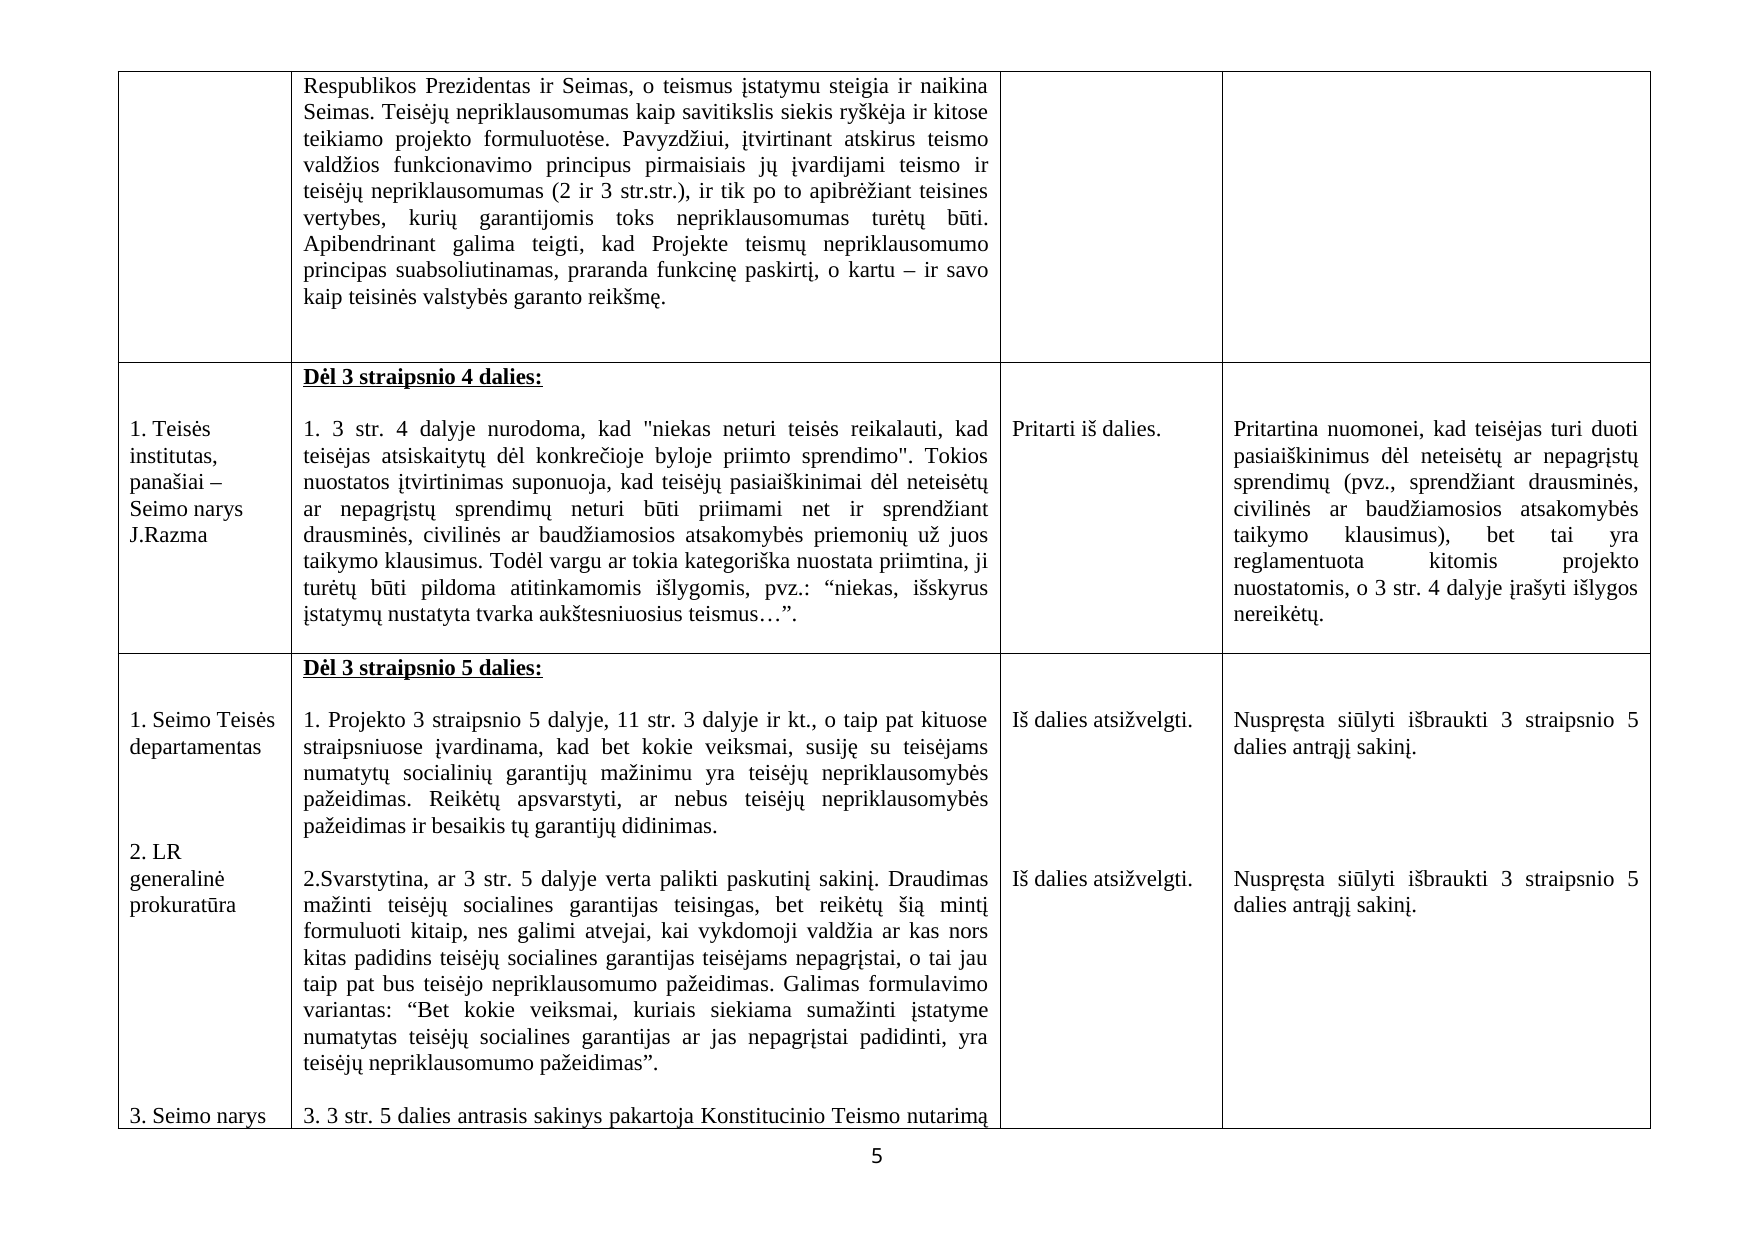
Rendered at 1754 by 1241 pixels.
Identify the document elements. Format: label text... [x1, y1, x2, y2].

table_cell 1. Seimo Teisės departamentas 2. LR generalinė prokuratūra 3. Seimo narys [119, 654, 291, 1128]
table_cell [1223, 72, 1650, 362]
table_cell Pritarti iš dalies. [1001, 363, 1222, 653]
table_cell [119, 72, 291, 362]
table_cell Nuspręsta siūlyti išbraukti 3 straipsnio 5 dalies antrąjį sakinį. Nuspręsta siūlyti išbraukti 3 straipsnio 5 dalies antrąjį sakinį. [1223, 654, 1650, 1128]
table_cell Dėl 3 straipsnio 5 dalies: 1. Projekto 3 straipsnio 5 dalyje, 11 str. 3 dalyje ir kt., o taip pat kituose straipsniuose įvardinama, kad bet kokie veiksmai, susiję su teisėjams numatytų socialinių garantijų mažinimu yra teisėjų nepriklausomybės pažeidimas. Reikėtų apsvarstyti, ar nebus teisėjų nepriklausomybės pažeidimas ir besaikis tų garantijų didinimas. 2.Svarstytina, ar 3 str. 5 dalyje verta palikti paskutinį sakinį. Draudimas mažinti teisėjų socialines garantijas teisingas, bet reikėtų šią mintį formuluoti kitaip, nes galimi atvejai, kai vykdomoji valdžia ar kas nors kitas padidins teisėjų socialines garantijas teisėjams nepagrįstai, o tai jau taip pat bus teisėjo nepriklausomumo pažeidimas. Galimas formulavimo variantas: “Bet kokie veiksmai, kuriais siekiama sumažinti įstatyme numatytas teisėjų socialines garantijas ar jas nepagrįstai padidinti, yra teisėjų nepriklausomumo pažeidimas”. 3. 3 str. 5 dalies antrasis sakinys pakartoja Konstitucinio Teismo nutarimą [292, 654, 1000, 1128]
table_cell [1001, 72, 1222, 362]
table_cell 1. Teisės institutas, panašiai – Seimo narys J.Razma [119, 363, 291, 653]
table_cell Iš dalies atsižvelgti. Iš dalies atsižvelgti. [1001, 654, 1222, 1128]
table_cell Dėl 3 straipsnio 4 dalies: 1. 3 str. 4 dalyje nurodoma, kad "niekas neturi teisės reikalauti, kad teisėjas atsiskaitytų dėl konkrečioje byloje priimto sprendimo". Tokios nuostatos įtvirtinimas suponuoja, kad teisėjų pasiaiškinimai dėl neteisėtų ar nepagrįstų sprendimų neturi būti priimami net ir sprendžiant drausminės, civilinės ar baudžiamosios atsakomybės priemonių už juos taikymo klausimus. Todėl vargu ar tokia kategoriška nuostata priimtina, ji turėtų būti pildoma atitinkamomis išlygomis, pvz.: “niekas, išskyrus įstatymų nustatyta tvarka aukštesniuosius teismus…”. [292, 363, 1000, 653]
table_cell Respublikos Prezidentas ir Seimas, o teismus įstatymu steigia ir naikina Seimas. Teisėjų nepriklausomumas kaip savitikslis siekis ryškėja ir kitose teikiamo projekto formuluotėse. Pavyzdžiui, įtvirtinant atskirus teismo valdžios funkcionavimo principus pirmaisiais jų įvardijami teismo ir teisėjų nepriklausomumas (2 ir 3 str.str.), ir tik po to apibrėžiant teisines vertybes, kurių garantijomis toks nepriklausomumas turėtų būti. Apibendrinant galima teigti, kad Projekte teismų nepriklausomumo principas suabsoliutinamas, praranda funkcinę paskirtį, o kartu – ir savo kaip teisinės valstybės garanto reikšmę. [292, 72, 1000, 362]
table_cell Pritartina nuomonei, kad teisėjas turi duoti pasiaiškinimus dėl neteisėtų ar nepagrįstų sprendimų (pvz., sprendžiant drausminės, civilinės ar baudžiamosios atsakomybės taikymo klausimus), bet tai yra reglamentuota kitomis projekto nuostatomis, o 3 str. 4 dalyje įrašyti išlygos nereikėtų. [1223, 363, 1650, 653]
